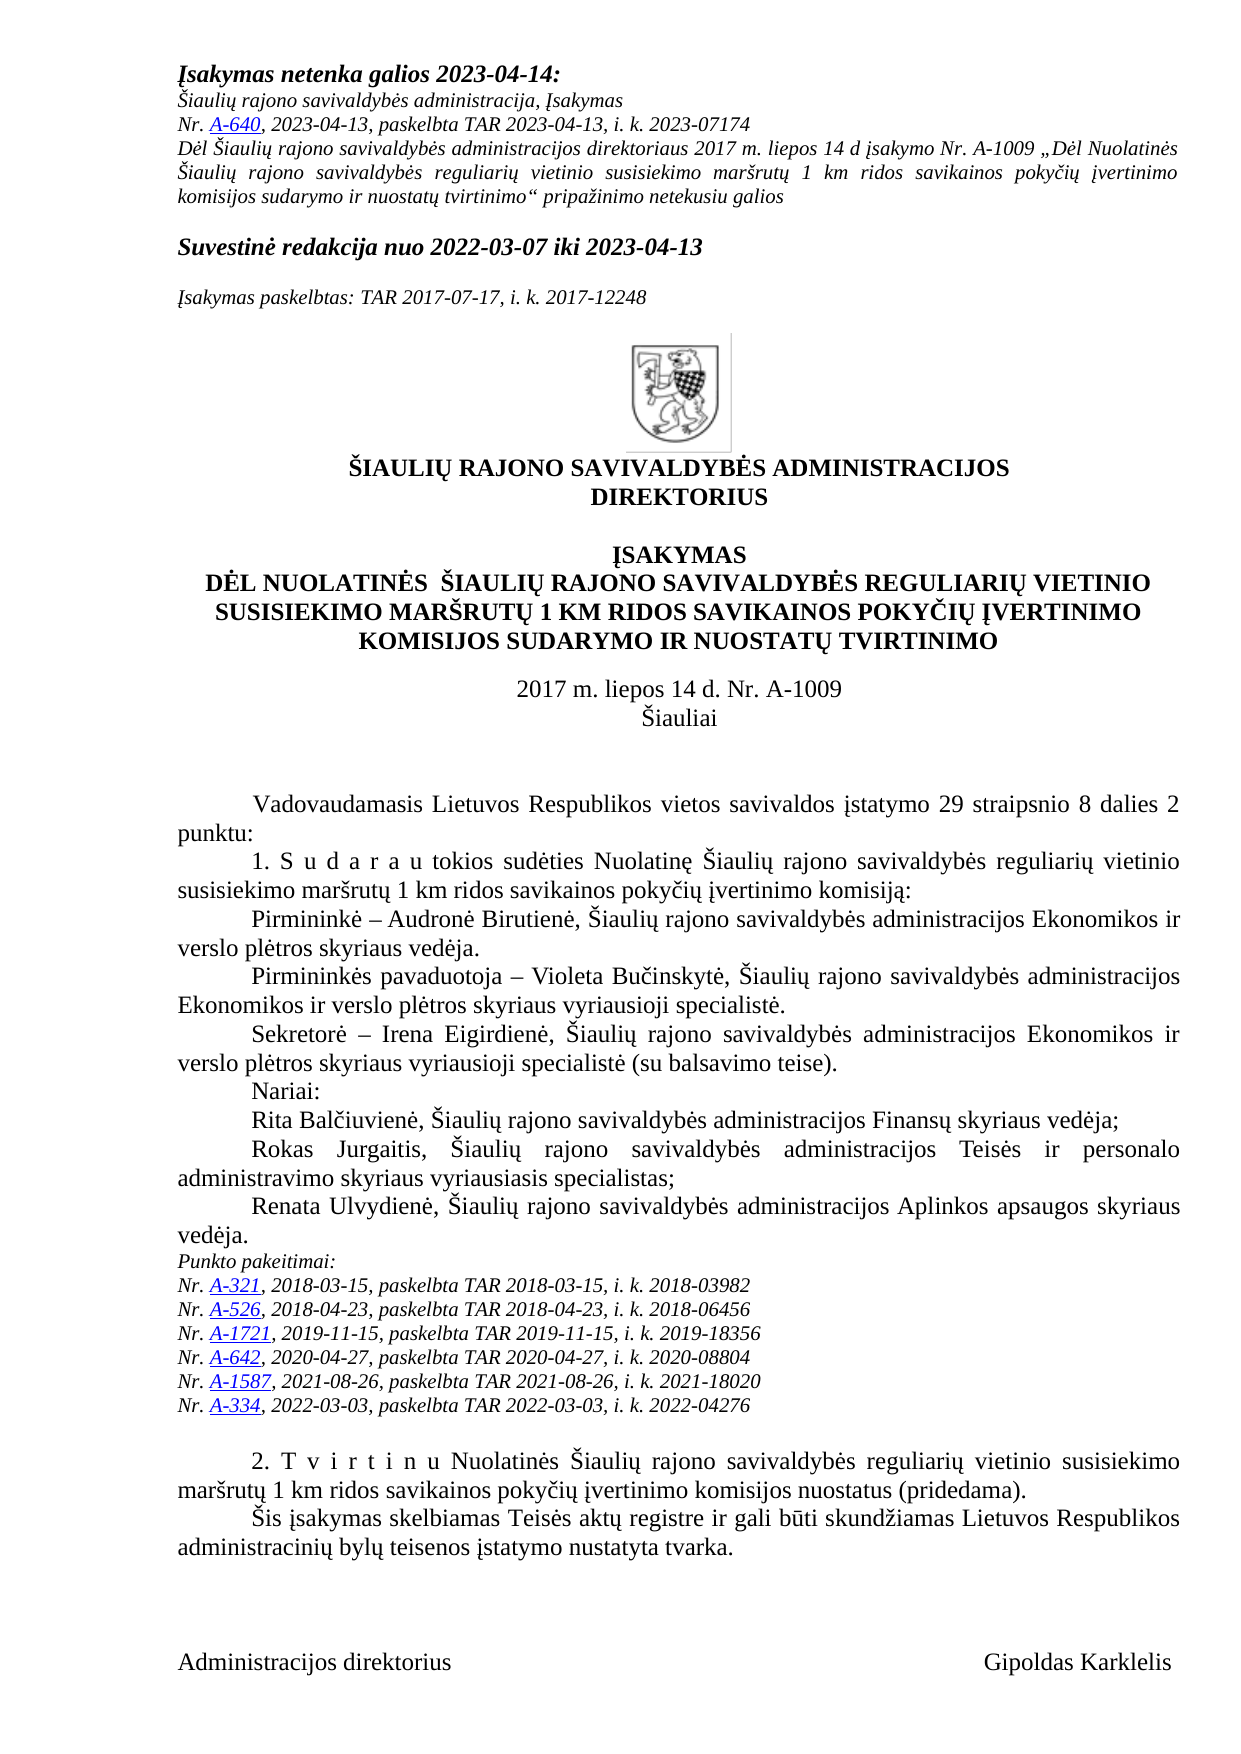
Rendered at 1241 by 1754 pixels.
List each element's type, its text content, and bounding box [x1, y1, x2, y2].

text Įsakymas netenka galios 2023-04-14: [177, 59, 1181, 88]
text Šiaulių rajono savivaldybės administracija, Įsakymas [177, 88, 1181, 112]
text ŠIAULIŲ RAJONO SAVIVALDYBĖS ADMINISTRACIJOS [177, 453, 1181, 482]
text Šis įsakymas skelbiamas Teisės aktų registre ir gali būti skundžiamas Lietuvos Respublikos administracinių bylų teisenos įstatymo nustatyta tvarka. [177, 1503, 1181, 1561]
text Dėl Šiaulių rajono savivaldybės administracijos direktoriaus 2017 m. liepos 14 d įsakymo Nr. A-1009 „Dėl Nuolatinės Šiaulių rajono savivaldybės reguliarių vietinio susisiekimo maršrutų 1 km ridos savikainos pokyčių įvertinimo komisijos sudarymo ir nuostatų tvirtinimo“ pripažinimo netekusiu galios [177, 136, 1181, 208]
text Suvestinė redakcija nuo 2022-03-07 iki 2023-04-13 [177, 232, 1181, 261]
text Sekretorė – Irena Eigirdienė, Šiaulių rajono savivaldybės administracijos Ekonomikos ir verslo plėtros skyriaus vyriausioji specialistė (su balsavimo teise). [177, 1019, 1181, 1076]
text DĖL NUOLATINĖS ŠIAULIŲ RAJONO SAVIVALDYBĖS REGULIARIŲ VIETINIO SUSISIEKIMO MARŠRUTŲ 1 KM RIDOS SAVIKAINOS POKYČIŲ ĮVERTINIMO KOMISIJOS SUDARYMO IR NUOSTATŲ TVIRTINIMO [177, 568, 1179, 655]
text Administracijos direktorius Gipoldas Karklelis [177, 1647, 1181, 1676]
text Įsakymas paskelbtas: TAR 2017-07-17, i. k. 2017-12248 [177, 285, 1181, 309]
text Punkto pakeitimai: [177, 1249, 1181, 1273]
text Renata Ulvydienė, Šiaulių rajono savivaldybės administracijos Aplinkos apsaugos skyriaus vedėja. [177, 1191, 1181, 1249]
text Rita Balčiuvienė, Šiaulių rajono savivaldybės administracijos Finansų skyriaus vedėja; [177, 1105, 1181, 1134]
text Pirmininkė – Audronė Birutienė, Šiaulių rajono savivaldybės administracijos Ekonomikos ir verslo plėtros skyriaus vedėja. [177, 904, 1181, 961]
text Nr. A-321, 2018-03-15, paskelbta TAR 2018-03-15, i. k. 2018-03982 [177, 1273, 1181, 1297]
text Nr. A-334, 2022-03-03, paskelbta TAR 2022-03-03, i. k. 2022-04276 [177, 1393, 1181, 1417]
text Rokas Jurgaitis, Šiaulių rajono savivaldybės administracijos Teisės ir personalo administravimo skyriaus vyriausiasis specialistas; [177, 1134, 1181, 1191]
text Nr. A-640, 2023-04-13, paskelbta TAR 2023-04-13, i. k. 2023-07174 [177, 112, 1181, 136]
text 2. T v i r t i n u Nuolatinės Šiaulių rajono savivaldybės reguliarių vietinio susisiekimo maršrutų 1 km ridos savikainos pokyčių įvertinimo komisijos nuostatus (pridedama). [177, 1446, 1181, 1503]
text DIREKTORIUS [177, 482, 1181, 511]
text 2017 m. liepos 14 d. Nr. A-1009 [177, 674, 1181, 703]
text Nr. A-526, 2018-04-23, paskelbta TAR 2018-04-23, i. k. 2018-06456 [177, 1297, 1181, 1321]
text ĮSAKYMAS [177, 540, 1181, 568]
text Nr. A-1721, 2019-11-15, paskelbta TAR 2019-11-15, i. k. 2019-18356 [177, 1321, 1181, 1345]
text Nr. A-642, 2020-04-27, paskelbta TAR 2020-04-27, i. k. 2020-08804 [177, 1345, 1181, 1369]
text Nr. A-1587, 2021-08-26, paskelbta TAR 2021-08-26, i. k. 2021-18020 [177, 1369, 1181, 1393]
text 1. S u d a r a u tokios sudėties Nuolatinę Šiaulių rajono savivaldybės reguliarių vietinio susisiekimo maršrutų 1 km ridos savikainos pokyčių įvertinimo komisiją: [177, 846, 1181, 904]
text Vadovaudamasis Lietuvos Respublikos vietos savivaldos įstatymo 29 straipsnio 8 dalies 2 punktu: [177, 789, 1181, 846]
text Pirmininkės pavaduotoja – Violeta Bučinskytė, Šiaulių rajono savivaldybės administracijos Ekonomikos ir verslo plėtros skyriaus vyriausioji specialistė. [177, 961, 1181, 1019]
text Šiauliai [177, 703, 1181, 731]
text Nariai: [177, 1076, 1181, 1105]
